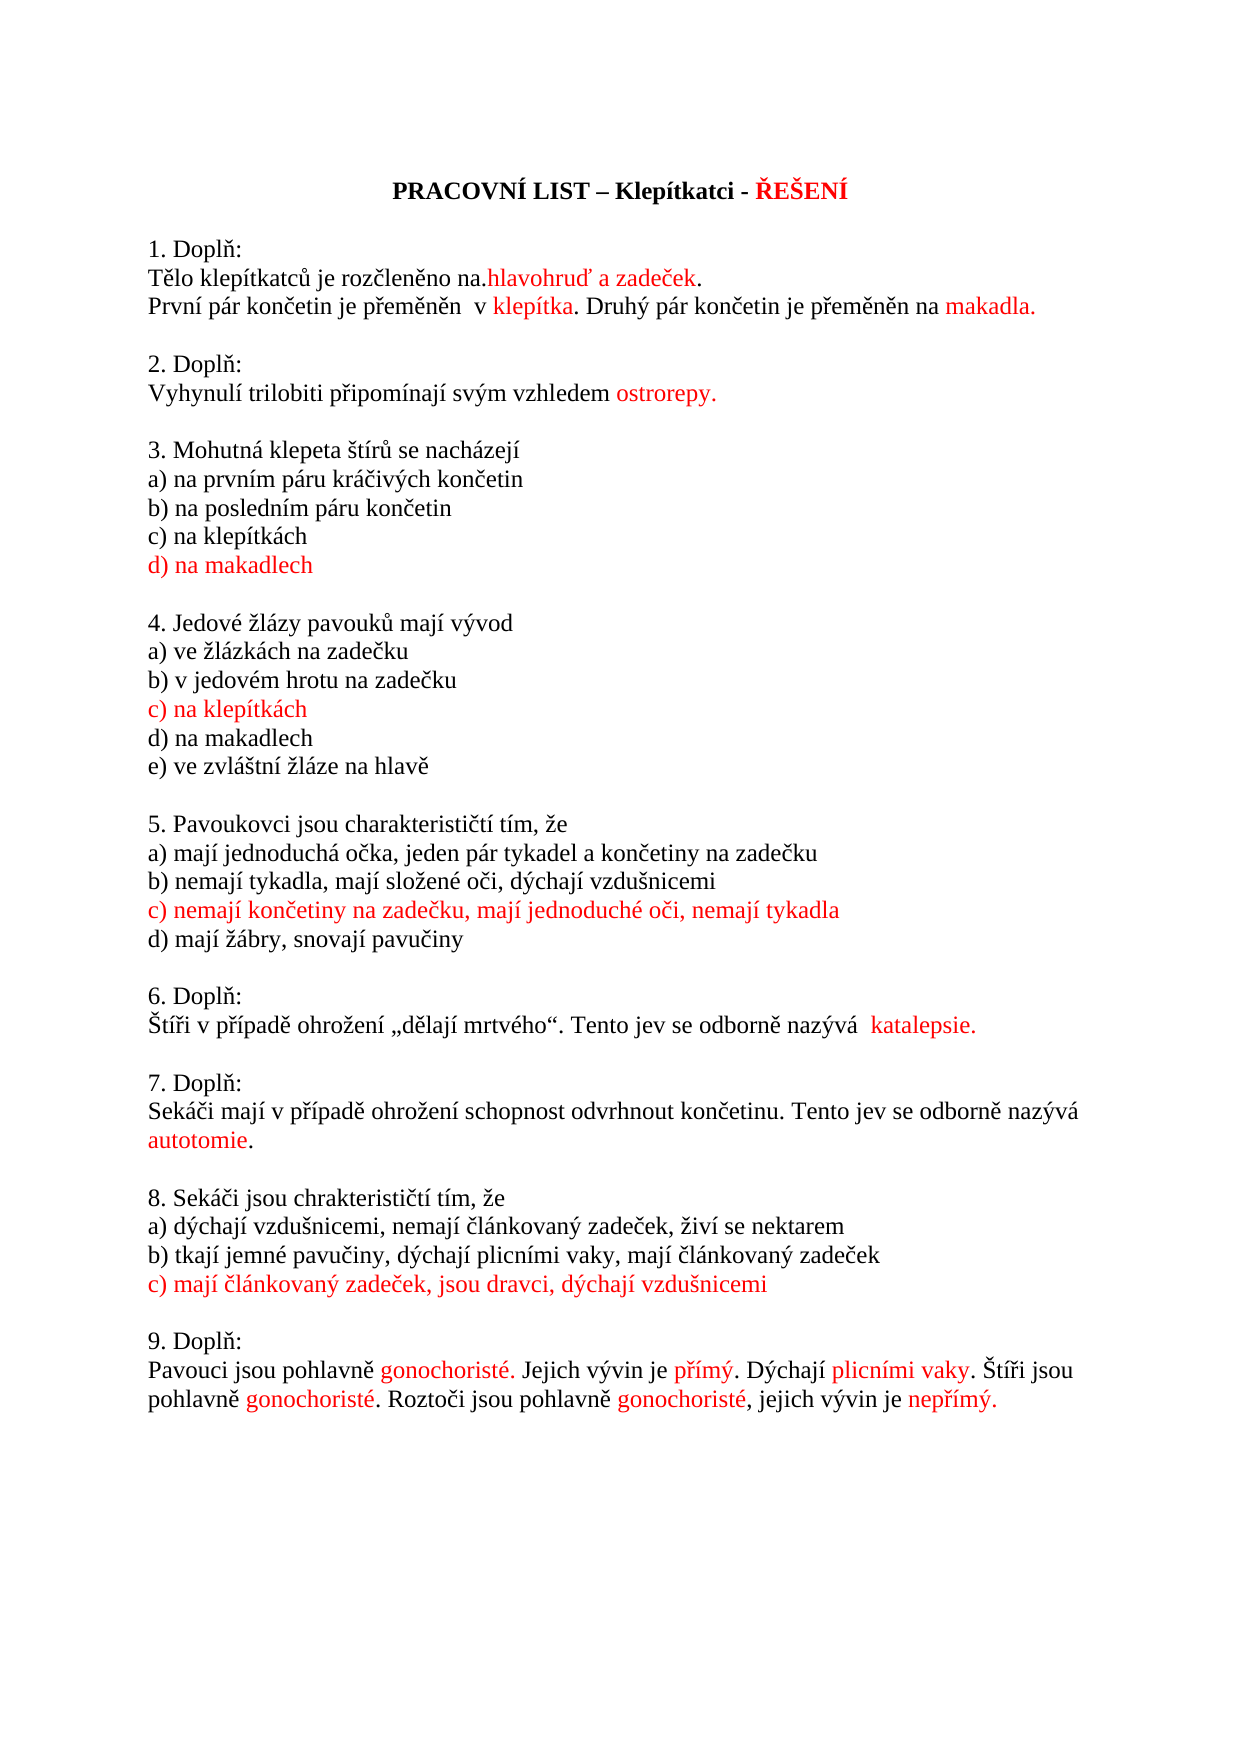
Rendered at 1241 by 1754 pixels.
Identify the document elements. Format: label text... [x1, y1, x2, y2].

text c) na klepítkách [148, 694, 1093, 723]
text c) mají článkovaný zadeček, jsou dravci, dýchají vzdušnicemi [148, 1269, 1093, 1298]
text b) na posledním páru končetin [148, 493, 1093, 521]
text Sekáči mají v případě ohrožení schopnost odvrhnout končetinu. Tento jev se odborně nazývá autotomie. [148, 1096, 1093, 1154]
text 4. Jedové žlázy pavouků mají vývod [148, 608, 1093, 636]
text c) nemají končetiny na zadečku, mají jednoduché oči, nemají tykadla [148, 895, 1093, 924]
text 5. Pavoukovci jsou charakterističtí tím, že [148, 809, 1093, 838]
text 7. Doplň: [148, 1068, 1093, 1096]
text e) ve zvláštní žláze na hlavě [148, 751, 1093, 780]
text 6. Doplň: [148, 981, 1093, 1010]
text Pavouci jsou pohlavně gonochoristé. Jejich vývin je přímý. Dýchají plicními vaky. Štíři jsou pohlavně gonochoristé. Roztoči jsou pohlavně gonochoristé, jejich vývin je nepřímý. [148, 1355, 1093, 1413]
text 3. Mohutná klepeta štírů se nacházejí [148, 435, 1093, 464]
text d) na makadlech [148, 550, 1093, 579]
text b) tkají jemné pavučiny, dýchají plicními vaky, mají článkovaný zadeček [148, 1240, 1093, 1269]
text b) v jedovém hrotu na zadečku [148, 665, 1093, 694]
text První pár končetin je přeměněn v klepítka. Druhý pár končetin je přeměněn na makadla. [148, 291, 1093, 320]
text 8. Sekáči jsou chrakterističtí tím, že [148, 1183, 1093, 1211]
text a) na prvním páru kráčivých končetin [148, 464, 1093, 493]
text Tělo klepítkatců je rozčleněno na.hlavohruď a zadeček. [148, 263, 1093, 291]
text a) ve žlázkách na zadečku [148, 636, 1093, 665]
text a) mají jednoduchá očka, jeden pár tykadel a končetiny na zadečku [148, 838, 1093, 866]
text b) nemají tykadla, mají složené oči, dýchají vzdušnicemi [148, 866, 1093, 895]
text 2. Doplň: [148, 349, 1093, 378]
text c) na klepítkách [148, 521, 1093, 550]
text 9. Doplň: [148, 1326, 1093, 1355]
text d) na makadlech [148, 723, 1093, 751]
text 1. Doplň: [148, 234, 1093, 263]
text a) dýchají vzdušnicemi, nemají článkovaný zadeček, živí se nektarem [148, 1211, 1093, 1240]
text Štíři v případě ohrožení „dělají mrtvého“. Tento jev se odborně nazývá katalepsie. [148, 1010, 1093, 1039]
text Vyhynulí trilobiti připomínají svým vzhledem ostrorepy. [148, 378, 1093, 406]
text PRACOVNÍ LIST – Klepítkatci - ŘEŠENÍ [148, 176, 1093, 205]
text d) mají žábry, snovají pavučiny [148, 924, 1093, 953]
